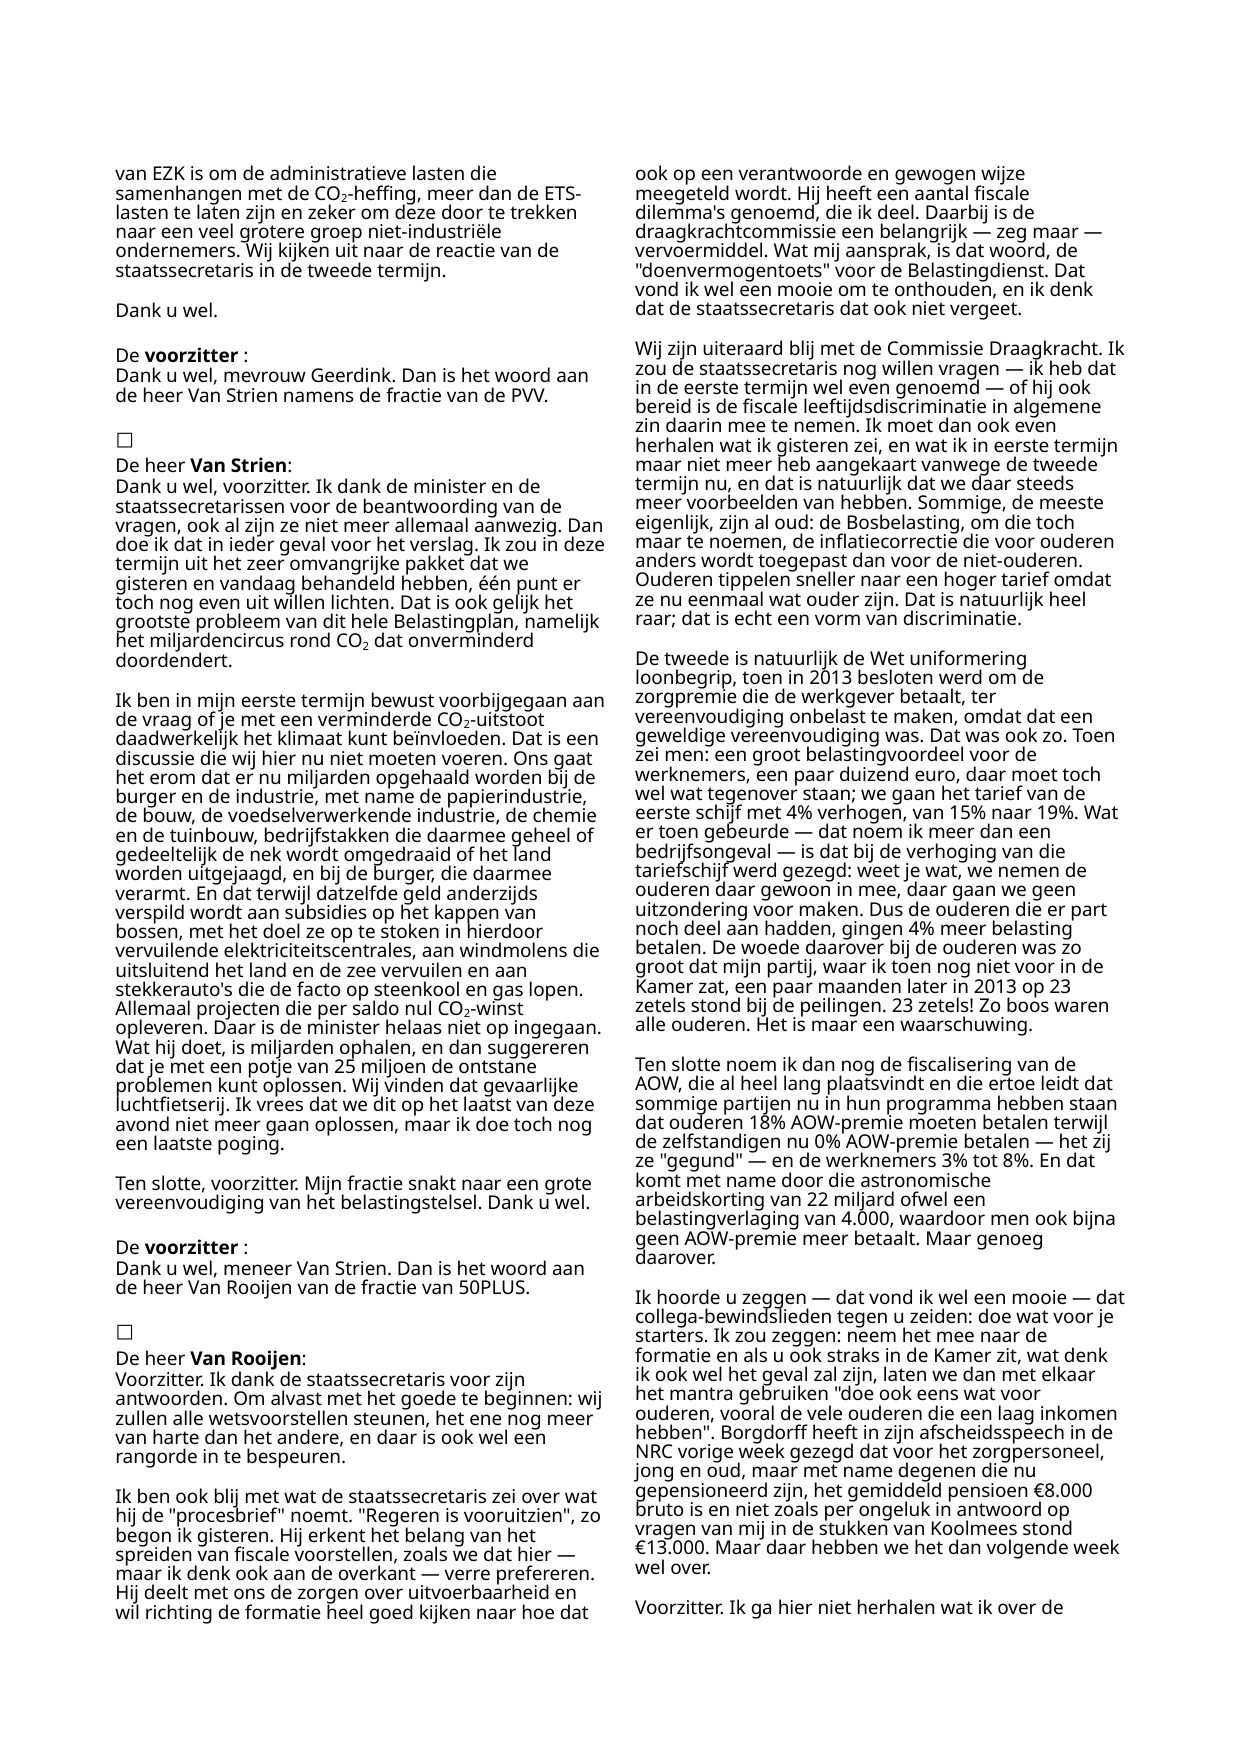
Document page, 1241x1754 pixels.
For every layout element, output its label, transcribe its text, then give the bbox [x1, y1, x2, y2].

text Voorzitter. Ik dank de staatssecretaris voor zijn antwoorden. Om alvast met het goede te beginnen: wij zullen alle wetsvoorstellen steunen, het ene nog meer van harte dan het andere, en daar is ook wel een rangorde in te bespeuren. [115, 1371, 605, 1467]
text Ten slotte, voorzitter. Mijn fractie snakt naar een grote vereenvoudiging van het belastingstelsel. Dank u wel. [115, 1175, 605, 1213]
text ⬜ [115, 427, 605, 453]
text Dank u wel, voorzitter. Ik dank de minister en de staatssecretarissen voor de beantwoording van de vragen, ook al zijn ze niet meer allemaal aanwezig. Dan doe ik dat in ieder geval voor het verslag. Ik zou in deze termijn uit het zeer omvangrijke pakket dat we gisteren en vandaag behandeld hebben, één punt er toch nog even uit willen lichten. Dat is ook gelijk het grootste probleem van dit hele Belastingplan, namelijk het miljardencircus rond CO2 dat onverminderd doordendert. [115, 478, 605, 671]
text Ik hoorde u zeggen — dat vond ik wel een mooie — dat collega-bewindslieden tegen u zeiden: doe wat voor je starters. Ik zou zeggen: neem het mee naar de formatie en als u ook straks in de Kamer zit, wat denk ik ook wel het geval zal zijn, laten we dan met elkaar het mantra gebruiken "doe ook eens wat voor ouderen, vooral de vele ouderen die een laag inkomen hebben". Borgdorff heeft in zijn afscheidsspeech in de NRC vorige week gezegd dat voor het zorgpersoneel, jong en oud, maar met name degenen die nu gepensioneerd zijn, het gemiddeld pensioen €8.000 bruto is en niet zoals per ongeluk in antwoord op vragen van mij in de stukken van Koolmees stond €13.000. Maar daar hebben we het dan volgende week wel over. [635, 1289, 1125, 1578]
text Dank u wel. [115, 302, 605, 321]
text Dank u wel, mevrouw Geerdink. Dan is het woord aan de heer Van Strien namens de fractie van de PVV. [115, 367, 605, 406]
text De voorzitter : [115, 1234, 605, 1260]
text De heer Van Rooijen: [115, 1345, 605, 1371]
text De tweede is natuurlijk de Wet uniformering loonbegrip, toen in 2013 besloten werd om de zorgpremie die de werkgever betaalt, ter vereenvoudiging onbelast te maken, omdat dat een geweldige vereenvoudiging was. Dat was ook zo. Toen zei men: een groot belastingvoordeel voor de werknemers, een paar duizend euro, daar moet toch wel wat tegenover staan; we gaan het tarief van de eerste schijf met 4% verhogen, van 15% naar 19%. Wat er toen gebeurde — dat noem ik meer dan een bedrijfsongeval — is dat bij de verhoging van die tariefschijf werd gezegd: weet je wat, we nemen de ouderen daar gewoon in mee, daar gaan we geen uitzondering voor maken. Dus de ouderen die er part noch deel aan hadden, gingen 4% meer belasting betalen. De woede daarover bij de ouderen was zo groot dat mijn partij, waar ik toen nog niet voor in de Kamer zat, een paar maanden later in 2013 op 23 zetels stond bij de peilingen. 23 zetels! Zo boos waren alle ouderen. Het is maar een waarschuwing. [635, 650, 1125, 1035]
text Wij zijn uiteraard blij met de Commissie Draagkracht. Ik zou de staatssecretaris nog willen vragen — ik heb dat in de eerste termijn wel even genoemd — of hij ook bereid is de fiscale leeftijdsdiscriminatie in algemene zin daarin mee te nemen. Ik moet dan ook even herhalen wat ik gisteren zei, en wat ik in eerste termijn maar niet meer heb aangekaart vanwege de tweede termijn nu, en dat is natuurlijk dat we daar steeds meer voorbeelden van hebben. Sommige, de meeste eigenlijk, zijn al oud: de Bosbelasting, om die toch maar te noemen, de inflatiecorrectie die voor ouderen anders wordt toegepast dan voor de niet-ouderen. Ouderen tippelen sneller naar een hoger tarief omdat ze nu eenmaal wat ouder zijn. Dat is natuurlijk heel raar; dat is echt een vorm van discriminatie. [635, 340, 1125, 629]
text van EZK is om de administratieve lasten die samenhangen met de CO2-heffing, meer dan de ETS-lasten te laten zijn en zeker om deze door te trekken naar een veel grotere groep niet-industriële ondernemers. Wij kijken uit naar de reactie van de staatssecretaris in de tweede termijn. [115, 165, 605, 281]
text Dank u wel, meneer Van Strien. Dan is het woord aan de heer Van Rooijen van de fractie van 50PLUS. [115, 1260, 605, 1299]
text De heer Van Strien: [115, 453, 605, 478]
text Ten slotte noem ik dan nog de fiscalisering van de AOW, die al heel lang plaatsvindt en die ertoe leidt dat sommige partijen nu in hun programma hebben staan dat ouderen 18% AOW-premie moeten betalen terwijl de zelfstandigen nu 0% AOW-premie betalen — het zij ze "gegund" — en de werknemers 3% tot 8%. En dat komt met name door die astronomische arbeidskorting van 22 miljard ofwel een belastingverlaging van 4.000, waardoor men ook bijna geen AOW-premie meer betaalt. Maar genoeg daarover. [635, 1056, 1125, 1268]
text Ik ben ook blij met wat de staatssecretaris zei over wat hij de "procesbrief" noemt. "Regeren is vooruitzien", zo begon ik gisteren. Hij erkent het belang van het spreiden van fiscale voorstellen, zoals we dat hier — maar ik denk ook aan de overkant — verre prefereren. Hij deelt met ons de zorgen over uitvoerbaarheid en wil richting de formatie heel goed kijken naar hoe dat [115, 1488, 605, 1623]
text Voorzitter. Ik ga hier niet herhalen wat ik over de [635, 1599, 1125, 1618]
text ook op een verantwoorde en gewogen wijze meegeteld wordt. Hij heeft een aantal fiscale dilemma's genoemd, die ik deel. Daarbij is de draagkrachtcommissie een belangrijk — zeg maar — vervoermiddel. Wat mij aansprak, is dat woord, de "doenvermogentoets" voor de Belastingdienst. Dat vond ik wel een mooie om te onthouden, en ik denk dat de staatssecretaris dat ook niet vergeet. [635, 165, 1125, 319]
text De voorzitter : [115, 342, 605, 367]
text ⬜ [115, 1319, 605, 1345]
text Ik ben in mijn eerste termijn bewust voorbijgegaan aan de vraag of je met een verminderde CO2-uitstoot daadwerkelijk het klimaat kunt beïnvloeden. Dat is een discussie die wij hier nu niet moeten voeren. Ons gaat het erom dat er nu miljarden opgehaald worden bij de burger en de industrie, met name de papierindustrie, de bouw, de voedselverwerkende industrie, de chemie en de tuinbouw, bedrijfstakken die daarmee geheel of gedeeltelijk de nek wordt omgedraaid of het land worden uitgejaagd, en bij de burger, die daarmee verarmt. En dat terwijl datzelfde geld anderzijds verspild wordt aan subsidies op het kappen van bossen, met het doel ze op te stoken in hierdoor vervuilende elektriciteitscentrales, aan windmolens die uitsluitend het land en de zee vervuilen en aan stekkerauto's die de facto op steenkool en gas lopen. Allemaal projecten die per saldo nul CO2-winst opleveren. Daar is de minister helaas niet op ingegaan. Wat hij doet, is miljarden ophalen, en dan suggereren dat je met een potje van 25 miljoen de ontstane problemen kunt oplossen. Wij vinden dat gevaarlijke luchtfietserij. Ik vrees dat we dit op het laatst van deze avond niet meer gaan oplossen, maar ik doe toch nog een laatste poging. [115, 692, 605, 1154]
